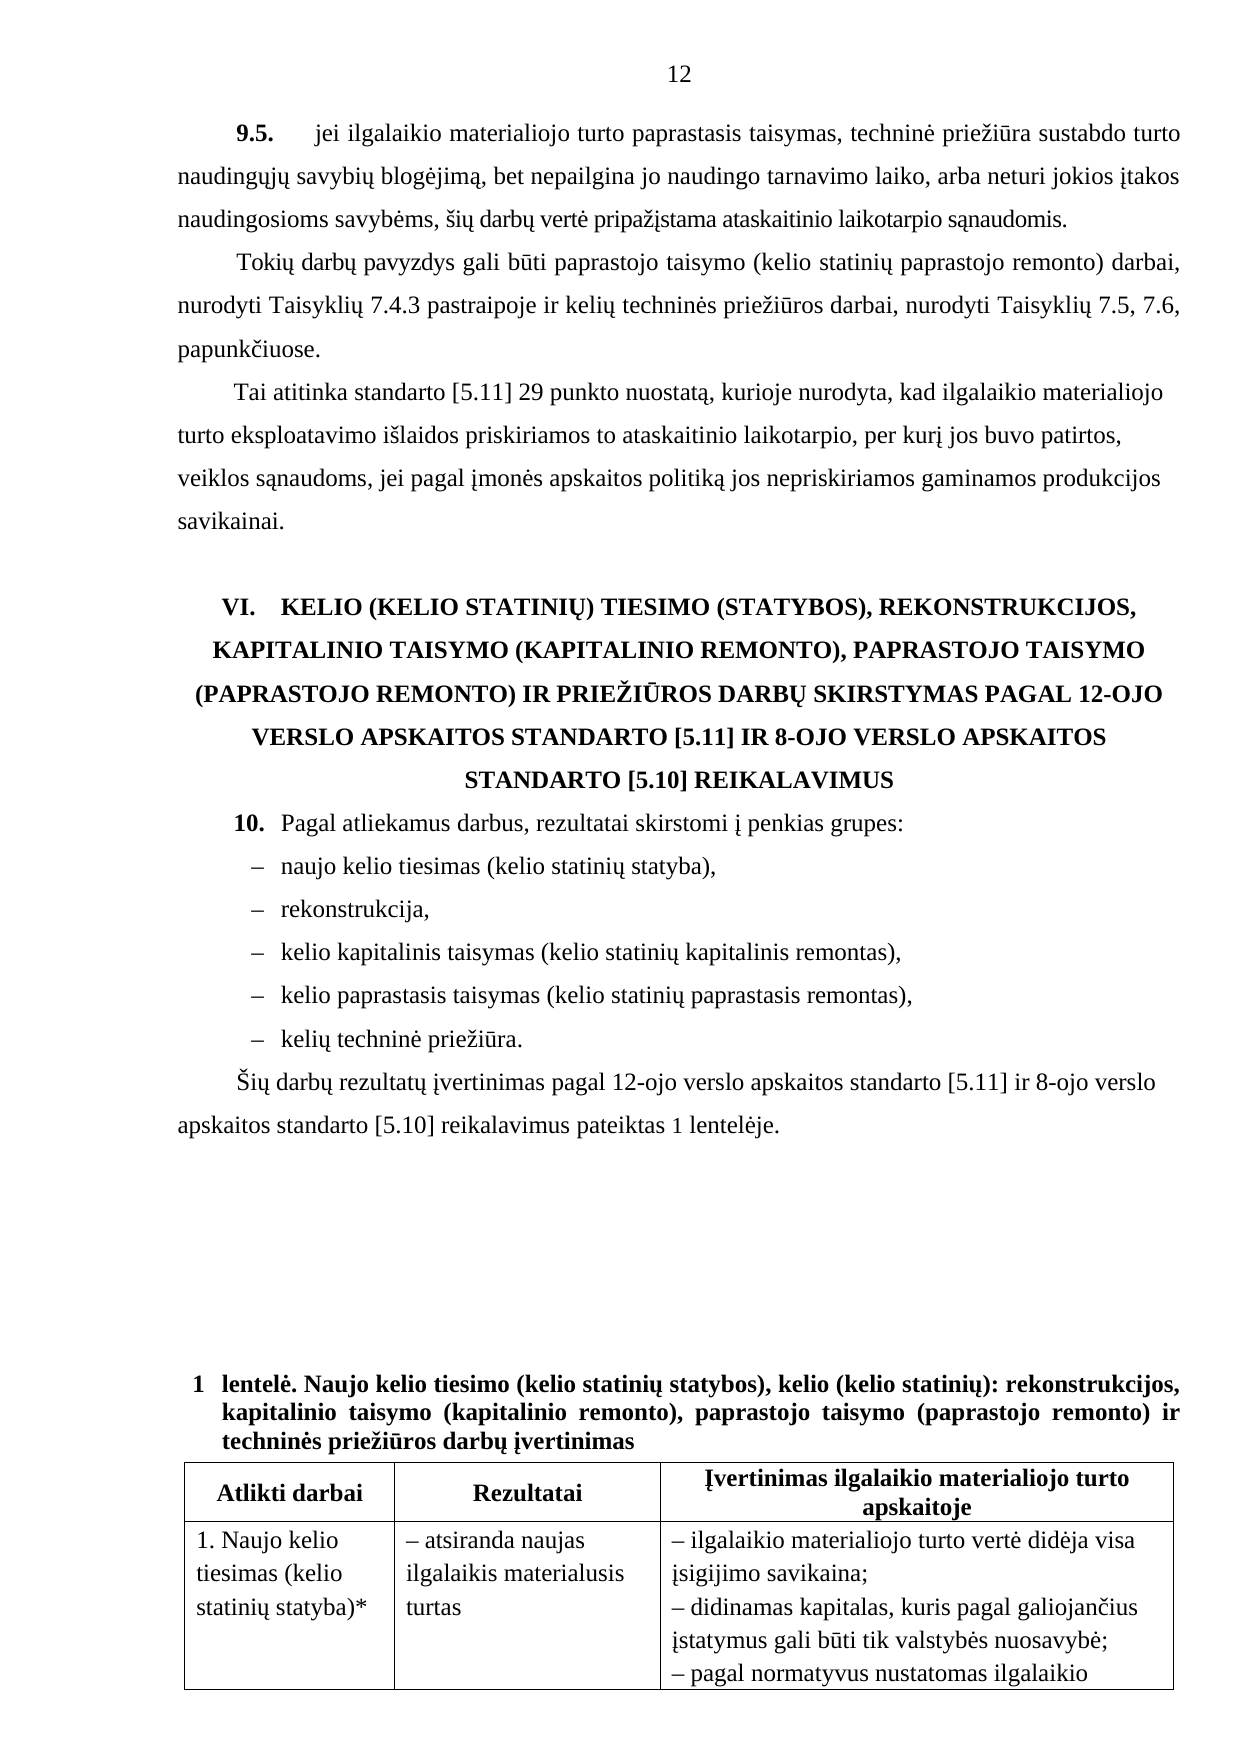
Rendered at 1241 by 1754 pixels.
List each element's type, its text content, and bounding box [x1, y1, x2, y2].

text – naujo kelio tiesimas (kelio statinių statyba), [251, 851, 1181, 880]
text Tai atitinka standarto [5.11] 29 punkto nuostatą, kurioje nurodyta, kad ilgalaikio materialiojo turto eksploatavimo išlaidos priskiriamos to ataskaitinio laikotarpio, per kurį jos buvo patirtos, veiklos sąnaudoms, jei pagal įmonės apskaitos politiką jos nepriskiriamos gaminamos produkcijos savikainai. [177, 377, 1181, 535]
text Tokių darbų pavyzdys gali būti paprastojo taisymo (kelio statinių paprastojo remonto) darbai, nurodyti Taisyklių 7.4.3 pastraipoje ir kelių techninės priežiūros darbai, nurodyti Taisyklių 7.5, 7.6, papunkčiuose. [177, 247, 1181, 362]
table_cell – atsiranda naujas ilgalaikis materialusis turtas [395, 1522, 660, 1688]
table_header Įvertinimas ilgalaikio materialiojo turto apskaitoje [661, 1463, 1173, 1521]
table_cell 1. Naujo kelio tiesimas (kelio statinių statyba)* [185, 1522, 394, 1688]
table_header Atlikti darbai [185, 1463, 394, 1521]
text 10. Pagal atliekamus darbus, rezultatai skirstomi į penkias grupes: [177, 808, 1181, 837]
table_cell – ilgalaikio materialiojo turto vertė didėja visa įsigijimo savikaina; – didinamas kapitalas, kuris pagal galiojančius įstatymus gali būti tik valstybės nuosavybė; – pagal normatyvus nustatomas ilgalaikio [661, 1522, 1173, 1688]
text 9.5. jei ilgalaikio materialiojo turto paprastasis taisymas, techninė priežiūra sustabdo turto naudingųjų savybių blogėjimą, bet nepailgina jo naudingo tarnavimo laiko, arba neturi jokios įtakos naudingosioms savybėms, šių darbų vertė pripažįstama ataskaitinio laikotarpio sąnaudomis. [177, 118, 1181, 233]
text VI. KELIO (KELIO STATINIŲ) TIESIMO (STATYBOS), REKONSTRUKCIJOS, KAPITALINIO TAISYMO (KAPITALINIO REMONTO), PAPRASTOJO TAISYMO (PAPRASTOJO REMONTO) IR PRIEŽIŪROS DARBŲ SKIRSTYMAS PAGAL 12-OJO VERSLO APSKAITOS STANDARTO [5.11] IR 8-OJO VERSLO APSKAITOS STANDARTO [5.10] REIKALAVIMUS [177, 592, 1181, 794]
text – kelio paprastasis taisymas (kelio statinių paprastasis remontas), [251, 981, 1181, 1009]
text – kelio kapitalinis taisymas (kelio statinių kapitalinis remontas), [251, 937, 1181, 966]
table_header Rezultatai [395, 1463, 660, 1521]
text – rekonstrukcija, [251, 894, 1181, 923]
text – kelių techninė priežiūra. [251, 1024, 1181, 1052]
text Šių darbų rezultatų įvertinimas pagal 12-ojo verslo apskaitos standarto [5.11] ir 8-ojo verslo apskaitos standarto [5.10] reikalavimus pateiktas 1 lentelėje. [177, 1067, 1181, 1268]
text 1 lentelė. Naujo kelio tiesimo (kelio statinių statybos), kelio (kelio statinių): rekonstrukcijos, kapitalinio taisymo (kapitalinio remonto), paprastojo taisymo (paprastojo remonto) ir techninės priežiūros darbų įvertinimas [192, 1369, 1181, 1455]
